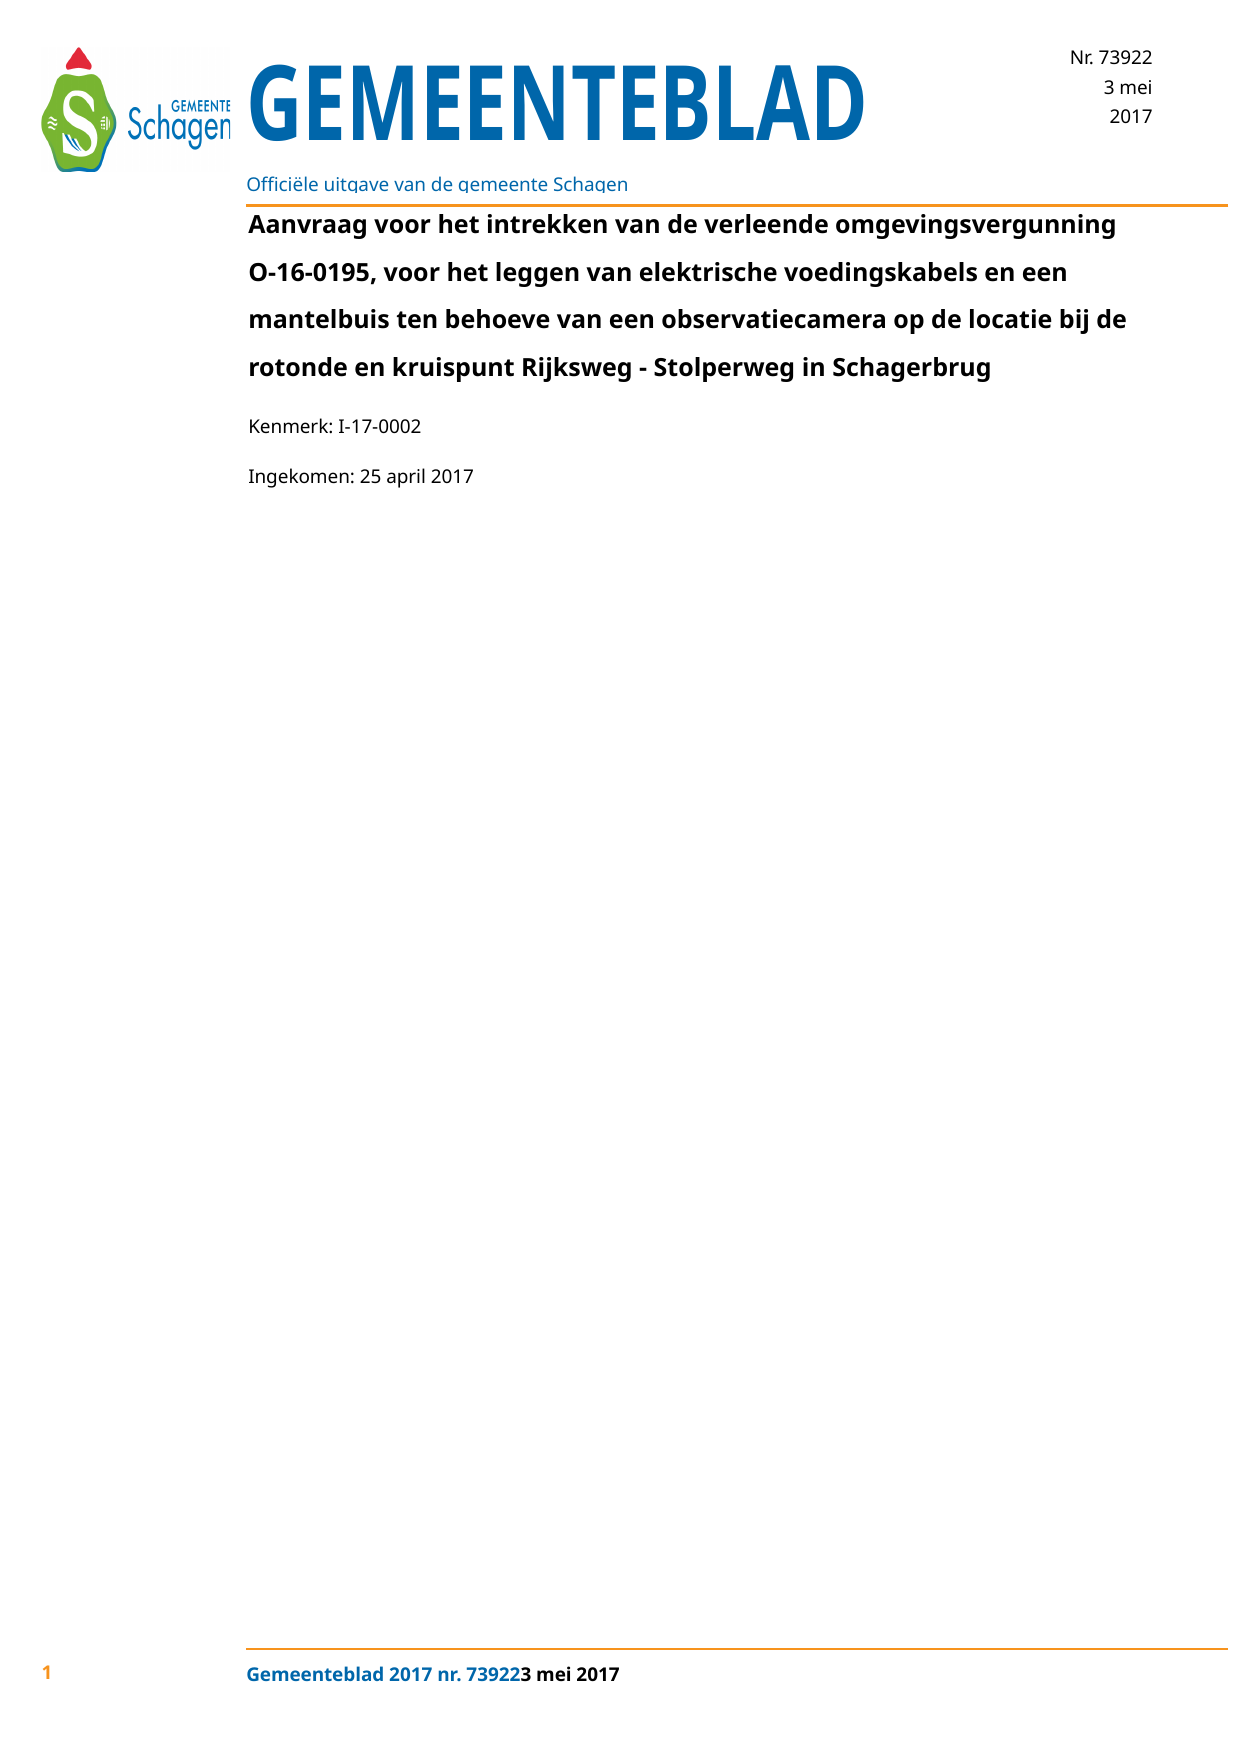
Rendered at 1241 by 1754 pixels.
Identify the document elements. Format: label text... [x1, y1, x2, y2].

picture [41, 47, 231, 172]
text Kenmerk: I-17-0002 [248, 413, 1152, 439]
text Aanvraag voor het intrekken van de verleende omgevingsvergunning O-16-0195, voor het leggen van elektrische voedingskabels en een mantelbuis ten behoeve van een observatiecamera op de locatie bij de rotonde en kruispunt Rijksweg - Stolperweg in Schagerbrug [248, 207, 1152, 384]
text Ingekomen: 25 april 2017 [248, 463, 1152, 489]
